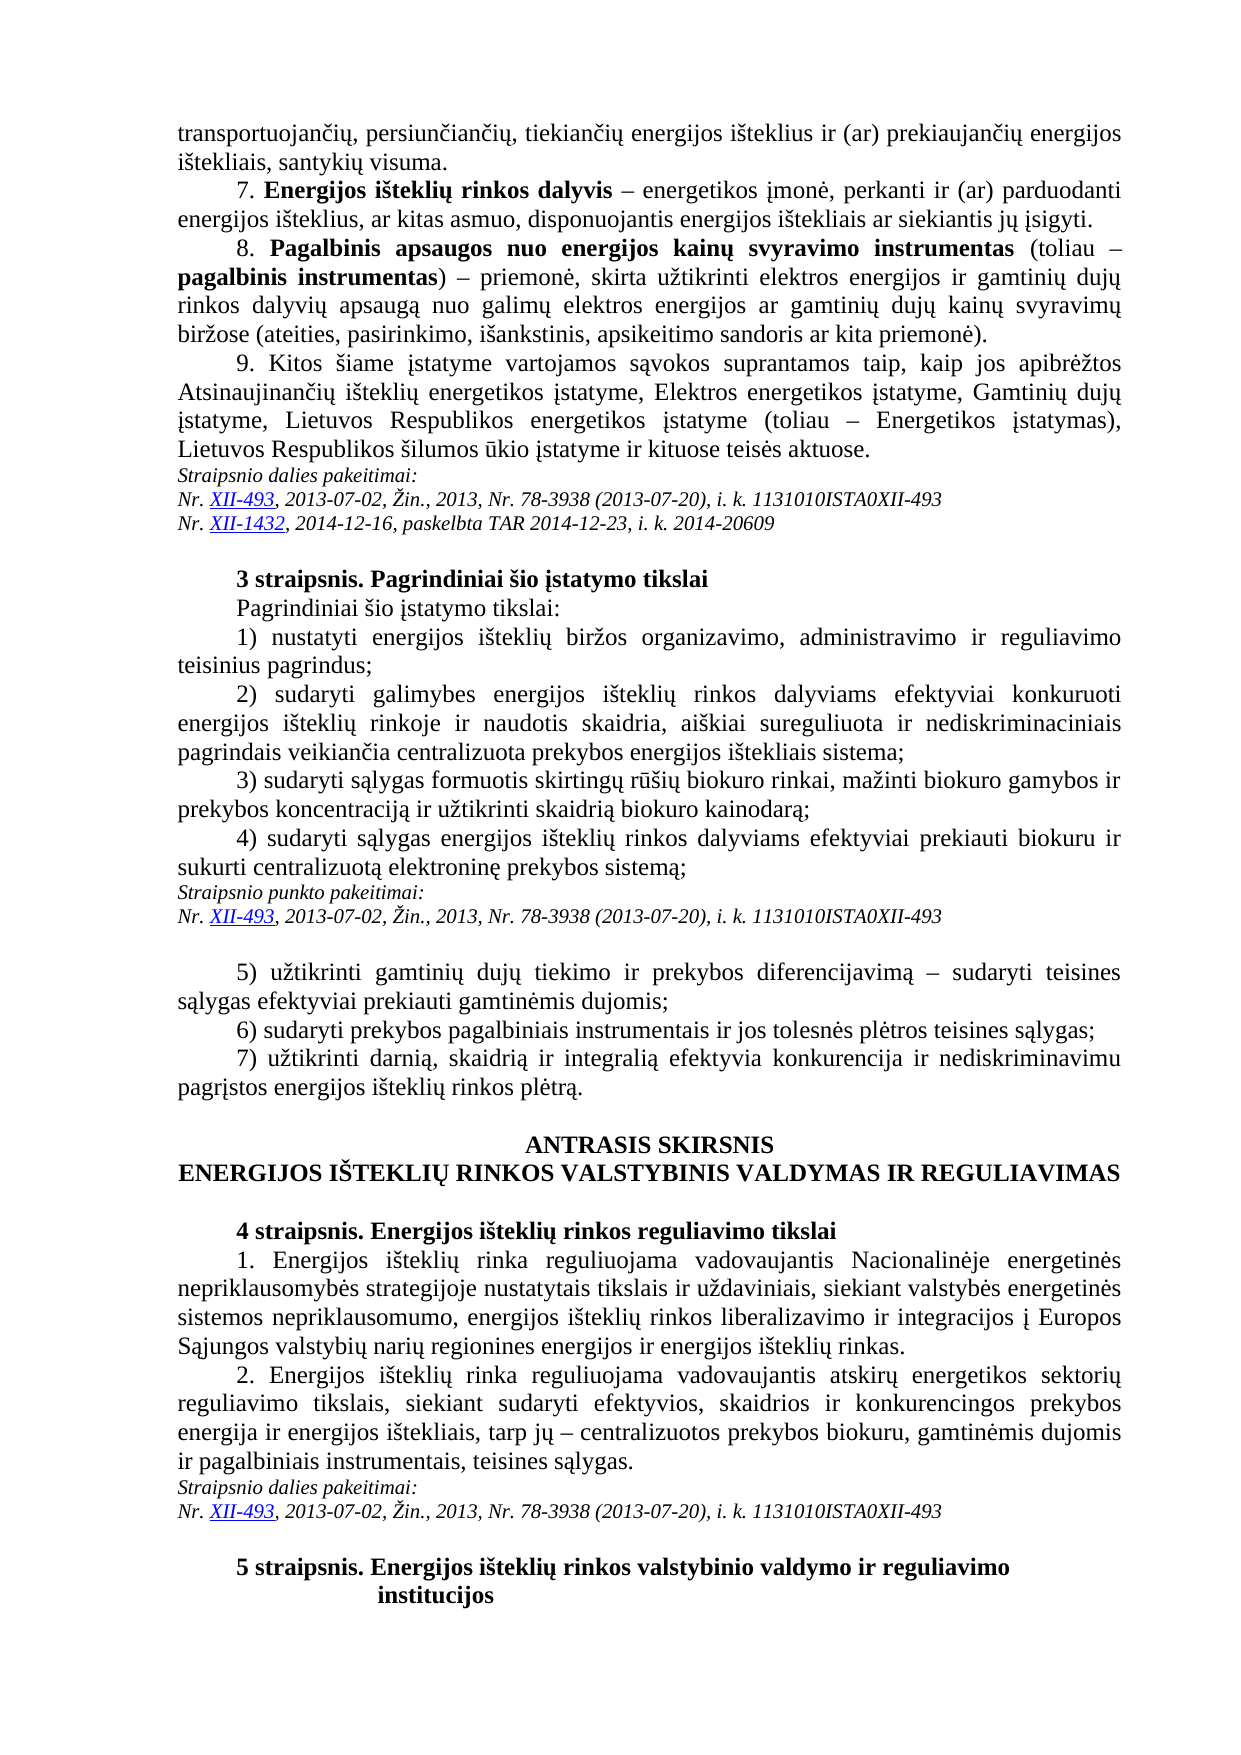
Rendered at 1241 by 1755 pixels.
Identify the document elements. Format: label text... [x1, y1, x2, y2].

text transportuojančių, persiunčiančių, tiekiančių energijos išteklius ir (ar) prekiaujančių energijos ištekliais, santykių visuma. [177, 118, 1122, 176]
text 6) sudaryti prekybos pagalbiniais instrumentais ir jos tolesnės plėtros teisines sąlygas; [177, 1015, 1122, 1043]
text ENERGIJOS IŠTEKLIŲ RINKOS VALSTYBINIS VALDYMAS IR REGULIAVIMAS [177, 1158, 1122, 1187]
text 7) užtikrinti darnią, skaidrią ir integralią efektyvia konkurencija ir nediskriminavimu pagrįstos energijos išteklių rinkos plėtrą. [177, 1043, 1122, 1101]
text 2. Energijos išteklių rinka reguliuojama vadovaujantis atskirų energetikos sektorių reguliavimo tikslais, siekiant sudaryti efektyvios, skaidrios ir konkurencingos prekybos energija ir energijos ištekliais, tarp jų – centralizuotos prekybos biokuru, gamtinėmis dujomis ir pagalbiniais instrumentais, teisines sąlygas. [177, 1360, 1122, 1475]
text 5) užtikrinti gamtinių dujų tiekimo ir prekybos diferencijavimą – sudaryti teisines sąlygas efektyviai prekiauti gamtinėmis dujomis; [177, 957, 1122, 1015]
text Straipsnio punkto pakeitimai: [177, 880, 1122, 904]
text 4) sudaryti sąlygas energijos išteklių rinkos dalyviams efektyviai prekiauti biokuru ir sukurti centralizuotą elektroninę prekybos sistemą; [177, 823, 1122, 880]
text 1) nustatyti energijos išteklių biržos organizavimo, administravimo ir reguliavimo teisinius pagrindus; [177, 622, 1122, 679]
text 2) sudaryti galimybes energijos išteklių rinkos dalyviams efektyviai konkuruoti energijos išteklių rinkoje ir naudotis skaidria, aiškiai sureguliuota ir nediskriminaciniais pagrindais veikiančia centralizuota prekybos energijos ištekliais sistema; [177, 679, 1122, 765]
text Nr. XII-493, 2013-07-02, Žin., 2013, Nr. 78-3938 (2013-07-20), i. k. 1131010ISTA0XII-493 [177, 487, 1122, 511]
text Nr. XII-493, 2013-07-02, Žin., 2013, Nr. 78-3938 (2013-07-20), i. k. 1131010ISTA0XII-493 [177, 904, 1122, 928]
text Nr. XII-1432, 2014-12-16, paskelbta TAR 2014-12-23, i. k. 2014-20609 [177, 511, 1122, 535]
text 1. Energijos išteklių rinka reguliuojama vadovaujantis Nacionalinėje energetinės nepriklausomybės strategijoje nustatytais tikslais ir uždaviniais, siekiant valstybės energetinės sistemos nepriklausomumo, energijos išteklių rinkos liberalizavimo ir integracijos į Europos Sąjungos valstybių narių regionines energijos ir energijos išteklių rinkas. [177, 1245, 1122, 1360]
text 5 straipsnis. Energijos išteklių rinkos valstybinio valdymo ir reguliavimo institucijos [236, 1552, 1122, 1609]
text Pagrindiniai šio įstatymo tikslai: [177, 593, 1122, 622]
text ANTRASIS SKIRSNIS [177, 1130, 1122, 1158]
text Straipsnio dalies pakeitimai: [177, 463, 1122, 487]
text 8. Pagalbinis apsaugos nuo energijos kainų svyravimo instrumentas (toliau – pagalbinis instrumentas) – priemonė, skirta užtikrinti elektros energijos ir gamtinių dujų rinkos dalyvių apsaugą nuo galimų elektros energijos ar gamtinių dujų kainų svyravimų biržose (ateities, pasirinkimo, išankstinis, apsikeitimo sandoris ar kita priemonė). [177, 233, 1122, 348]
text Straipsnio dalies pakeitimai: [177, 1475, 1122, 1499]
text 4 straipsnis. Energijos išteklių rinkos reguliavimo tikslai [177, 1216, 1122, 1245]
text 3 straipsnis. Pagrindiniai šio įstatymo tikslai [177, 564, 1122, 593]
text Nr. XII-493, 2013-07-02, Žin., 2013, Nr. 78-3938 (2013-07-20), i. k. 1131010ISTA0XII-493 [177, 1499, 1122, 1523]
text 3) sudaryti sąlygas formuotis skirtingų rūšių biokuro rinkai, mažinti biokuro gamybos ir prekybos koncentraciją ir užtikrinti skaidrią biokuro kainodarą; [177, 765, 1122, 823]
text 9. Kitos šiame įstatyme vartojamos sąvokos suprantamos taip, kaip jos apibrėžtos Atsinaujinančių išteklių energetikos įstatyme, Elektros energetikos įstatyme, Gamtinių dujų įstatyme, Lietuvos Respublikos energetikos įstatyme (toliau – Energetikos įstatymas), Lietuvos Respublikos šilumos ūkio įstatyme ir kituose teisės aktuose. [177, 348, 1122, 463]
text 7. Energijos išteklių rinkos dalyvis – energetikos įmonė, perkanti ir (ar) parduodanti energijos išteklius, ar kitas asmuo, disponuojantis energijos ištekliais ar siekiantis jų įsigyti. [177, 176, 1122, 233]
